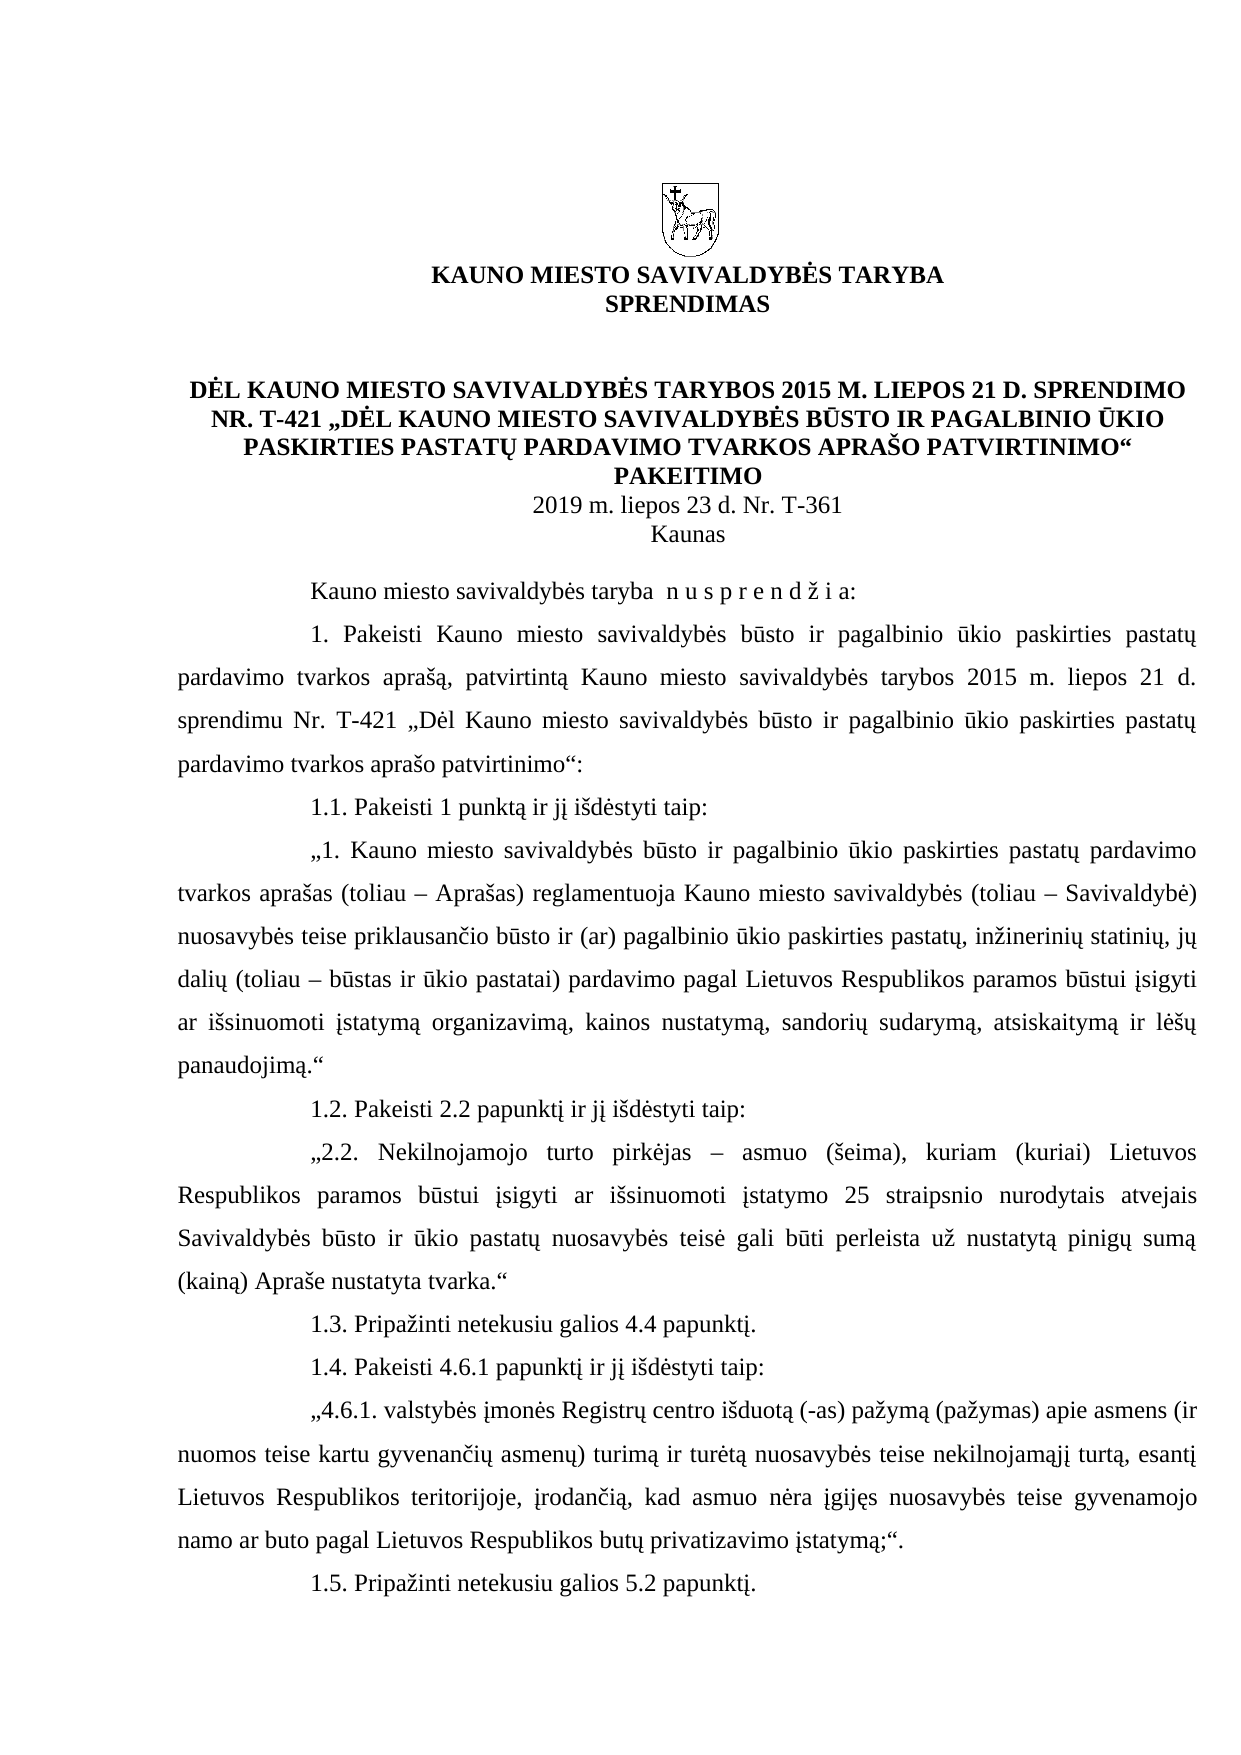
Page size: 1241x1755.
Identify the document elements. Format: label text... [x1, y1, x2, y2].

text Kauno miesto savivaldybės taryba n u s p r e n d ž i a: [177, 576, 1198, 605]
text 1.1. Pakeisti 1 punktą ir jį išdėstyti taip: [177, 792, 1198, 821]
text 2019 m. liepos 23 d. Nr. T-361 [177, 490, 1198, 519]
text 1.5. Pripažinti netekusiu galios 5.2 papunktį. [177, 1568, 1198, 1597]
text DĖL KAUNO MIESTO SAVIVALDYBĖS TARYBOS 2015 M. LIEPOS 21 D. SPRENDIMO NR. T-421 „DĖL KAUNO MIESTO SAVIVALDYBĖS BŪSTO IR PAGALBINIO ŪKIO PASKIRTIES PASTATŲ PARDAVIMO TVARKOS APRAŠO PATVIRTINIMO“ PAKEITIMO [178, 375, 1198, 490]
text Kaunas [178, 519, 1198, 547]
text „2.2. Nekilnojamojo turto pirkėjas – asmuo (šeima), kuriam (kuriai) Lietuvos Respublikos paramos būstui įsigyti ar išsinuomoti įstatymo 25 straipsnio nurodytais atvejais Savivaldybės būsto ir ūkio pastatų nuosavybės teisė gali būti perleista už nustatytą pinigų sumą (kainą) Apraše nustatyta tvarka.“ [177, 1137, 1198, 1295]
text SPRENDIMAS [177, 289, 1198, 317]
text KAUNO MIESTO SAVIVALDYBĖS TARYBA [177, 260, 1198, 289]
text „4.6.1. valstybės įmonės Registrų centro išduotą (-as) pažymą (pažymas) apie asmens (ir nuomos teise kartu gyvenančių asmenų) turimą ir turėtą nuosavybės teise nekilnojamąjį turtą, esantį Lietuvos Respublikos teritorijoje, įrodančią, kad asmuo nėra įgijęs nuosavybės teise gyvenamojo namo ar buto pagal Lietuvos Respublikos butų privatizavimo įstatymą;“. [177, 1396, 1198, 1554]
text „1. Kauno miesto savivaldybės būsto ir pagalbinio ūkio paskirties pastatų pardavimo tvarkos aprašas (toliau – Aprašas) reglamentuoja Kauno miesto savivaldybės (toliau – Savivaldybė) nuosavybės teise priklausančio būsto ir (ar) pagalbinio ūkio paskirties pastatų, inžinerinių statinių, jų dalių (toliau – būstas ir ūkio pastatai) pardavimo pagal Lietuvos Respublikos paramos būstui įsigyti ar išsinuomoti įstatymą organizavimą, kainos nustatymą, sandorių sudarymą, atsiskaitymą ir lėšų panaudojimą.“ [177, 835, 1198, 1079]
text 1.4. Pakeisti 4.6.1 papunktį ir jį išdėstyti taip: [177, 1352, 1198, 1381]
text 1.2. Pakeisti 2.2 papunktį ir jį išdėstyti taip: [177, 1094, 1198, 1122]
text 1. Pakeisti Kauno miesto savivaldybės būsto ir pagalbinio ūkio paskirties pastatų pardavimo tvarkos aprašą, patvirtintą Kauno miesto savivaldybės tarybos 2015 m. liepos 21 d. sprendimu Nr. T-421 „Dėl Kauno miesto savivaldybės būsto ir pagalbinio ūkio paskirties pastatų pardavimo tvarkos aprašo patvirtinimo“: [177, 619, 1198, 777]
text 1.3. Pripažinti netekusiu galios 4.4 papunktį. [177, 1309, 1198, 1338]
